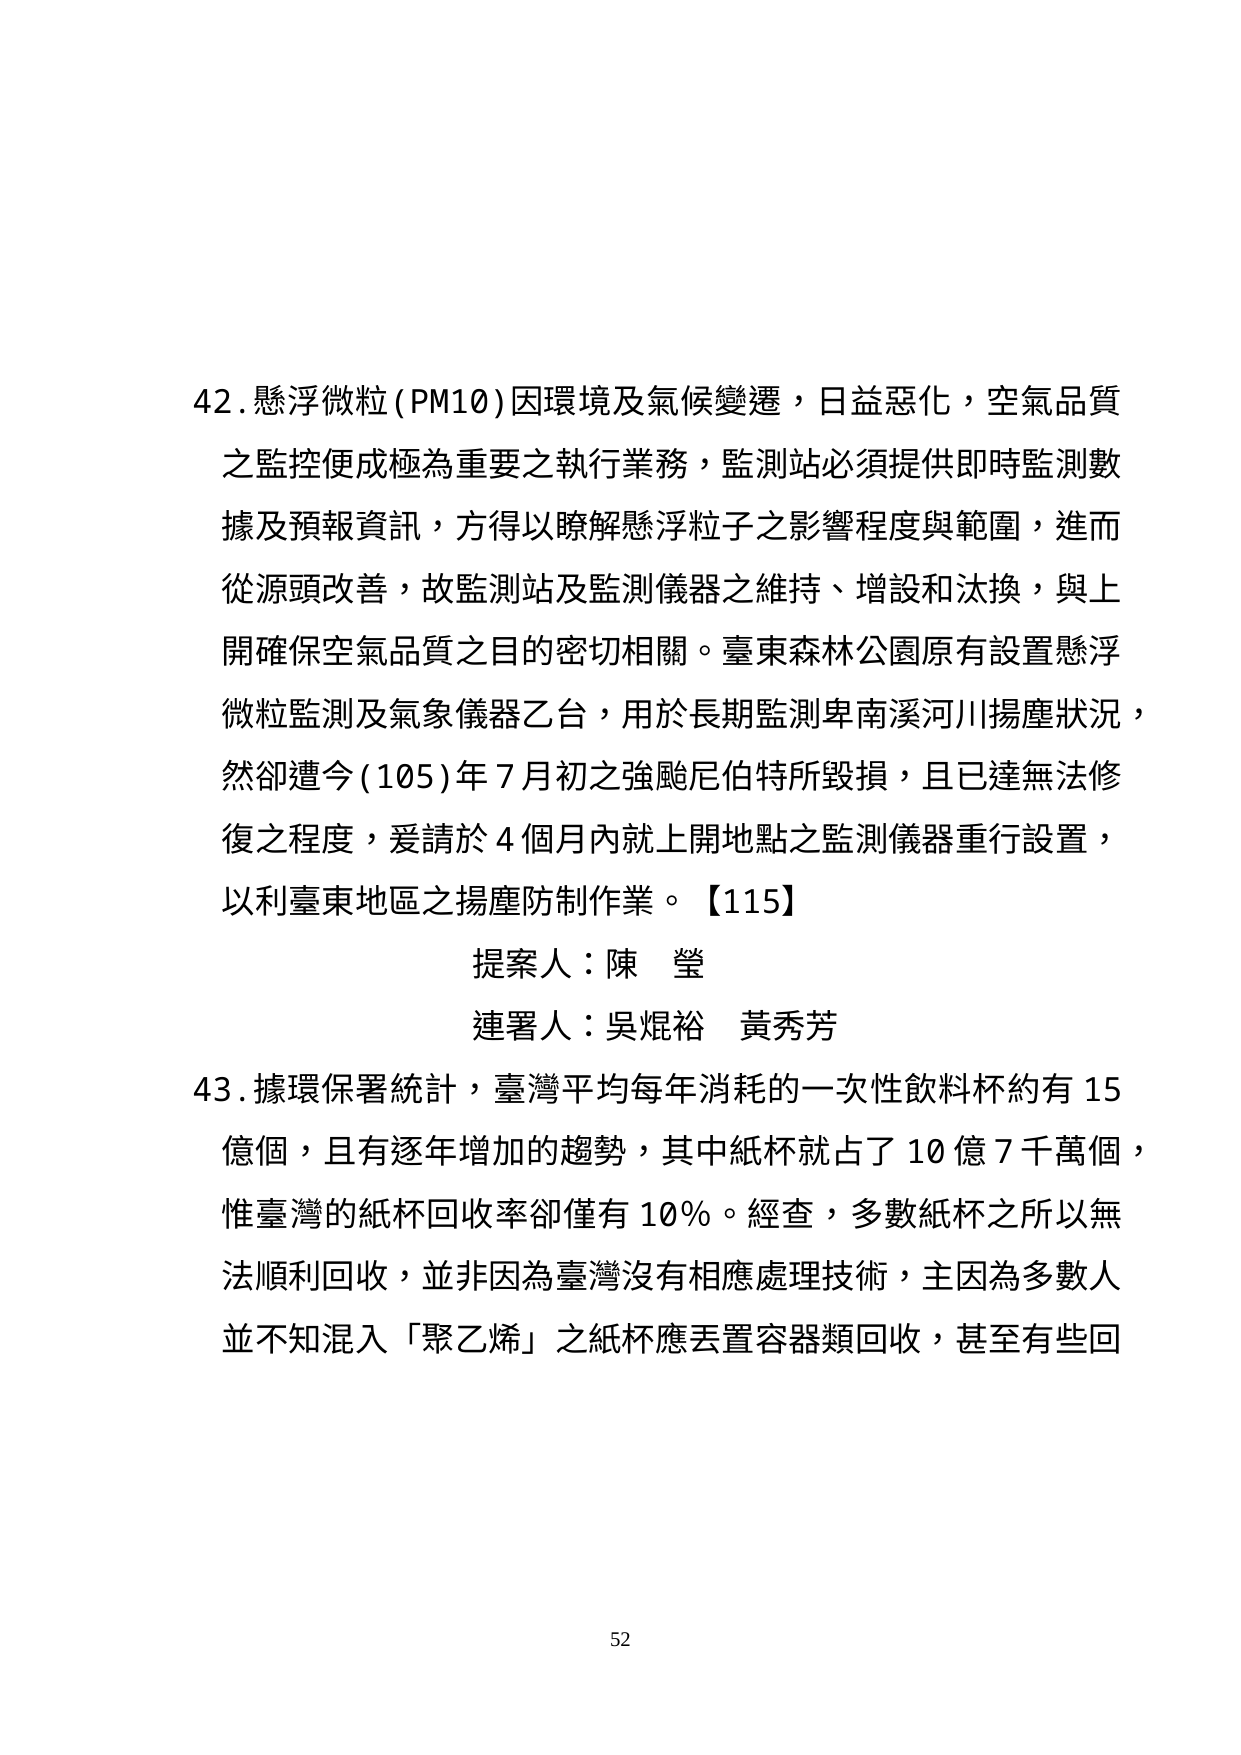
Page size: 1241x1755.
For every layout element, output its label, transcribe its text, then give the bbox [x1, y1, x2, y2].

text 提案人：陳 瑩 [117, 920, 1122, 983]
text 連署人：吳焜裕 黃秀芳 [117, 983, 1122, 1045]
text 42.懸浮微粒(PM10)因環境及氣候變遷，日益惡化，空氣品質之監控便成極為重要之執行業務，監測站必須提供即時監測數據及預報資訊，方得以瞭解懸浮粒子之影響程度與範圍，進而從源頭改善，故監測站及監測儀器之維持、增設和汰換，與上開確保空氣品質之目的密切相關。臺東森林公園原有設置懸浮微粒監測及氣象儀器乙台，用於長期監測卑南溪河川揚塵狀況，然卻遭今(105)年7月初之強颱尼伯特所毀損，且已達無法修復之程度，爰請於4個月內就上開地點之監測儀器重行設置，以利臺東地區之揚塵防制作業。【115】 [192, 358, 1122, 920]
text 43.據環保署統計，臺灣平均每年消耗的一次性飲料杯約有15億個，且有逐年增加的趨勢，其中紙杯就占了10億7千萬個，惟臺灣的紙杯回收率卻僅有10％。經查，多數紙杯之所以無法順利回收，並非因為臺灣沒有相應處理技術，主因為多數人並不知混入「聚乙烯」之紙杯應丟置容器類回收，甚至有些回收說明直接將紙杯歸類為廢紙類，誤導民眾；又，回收與處理過程中，紙杯往往因為「CP值太低」，直接就被送進焚化爐。臺灣有許多縣市之焚化爐已面臨垃圾燒不完的窘境，龐大的紙杯數量對於垃圾處理更造成一大負擔。為確實做好資源回收工作，避免回收錯誤造成環境更大之負擔，爰要求環保署澈底檢討整個紙杯回收機制、中央及地方資源回收宣導工作及資源回收稽核等機制。【116】 [192, 1045, 1122, 1358]
